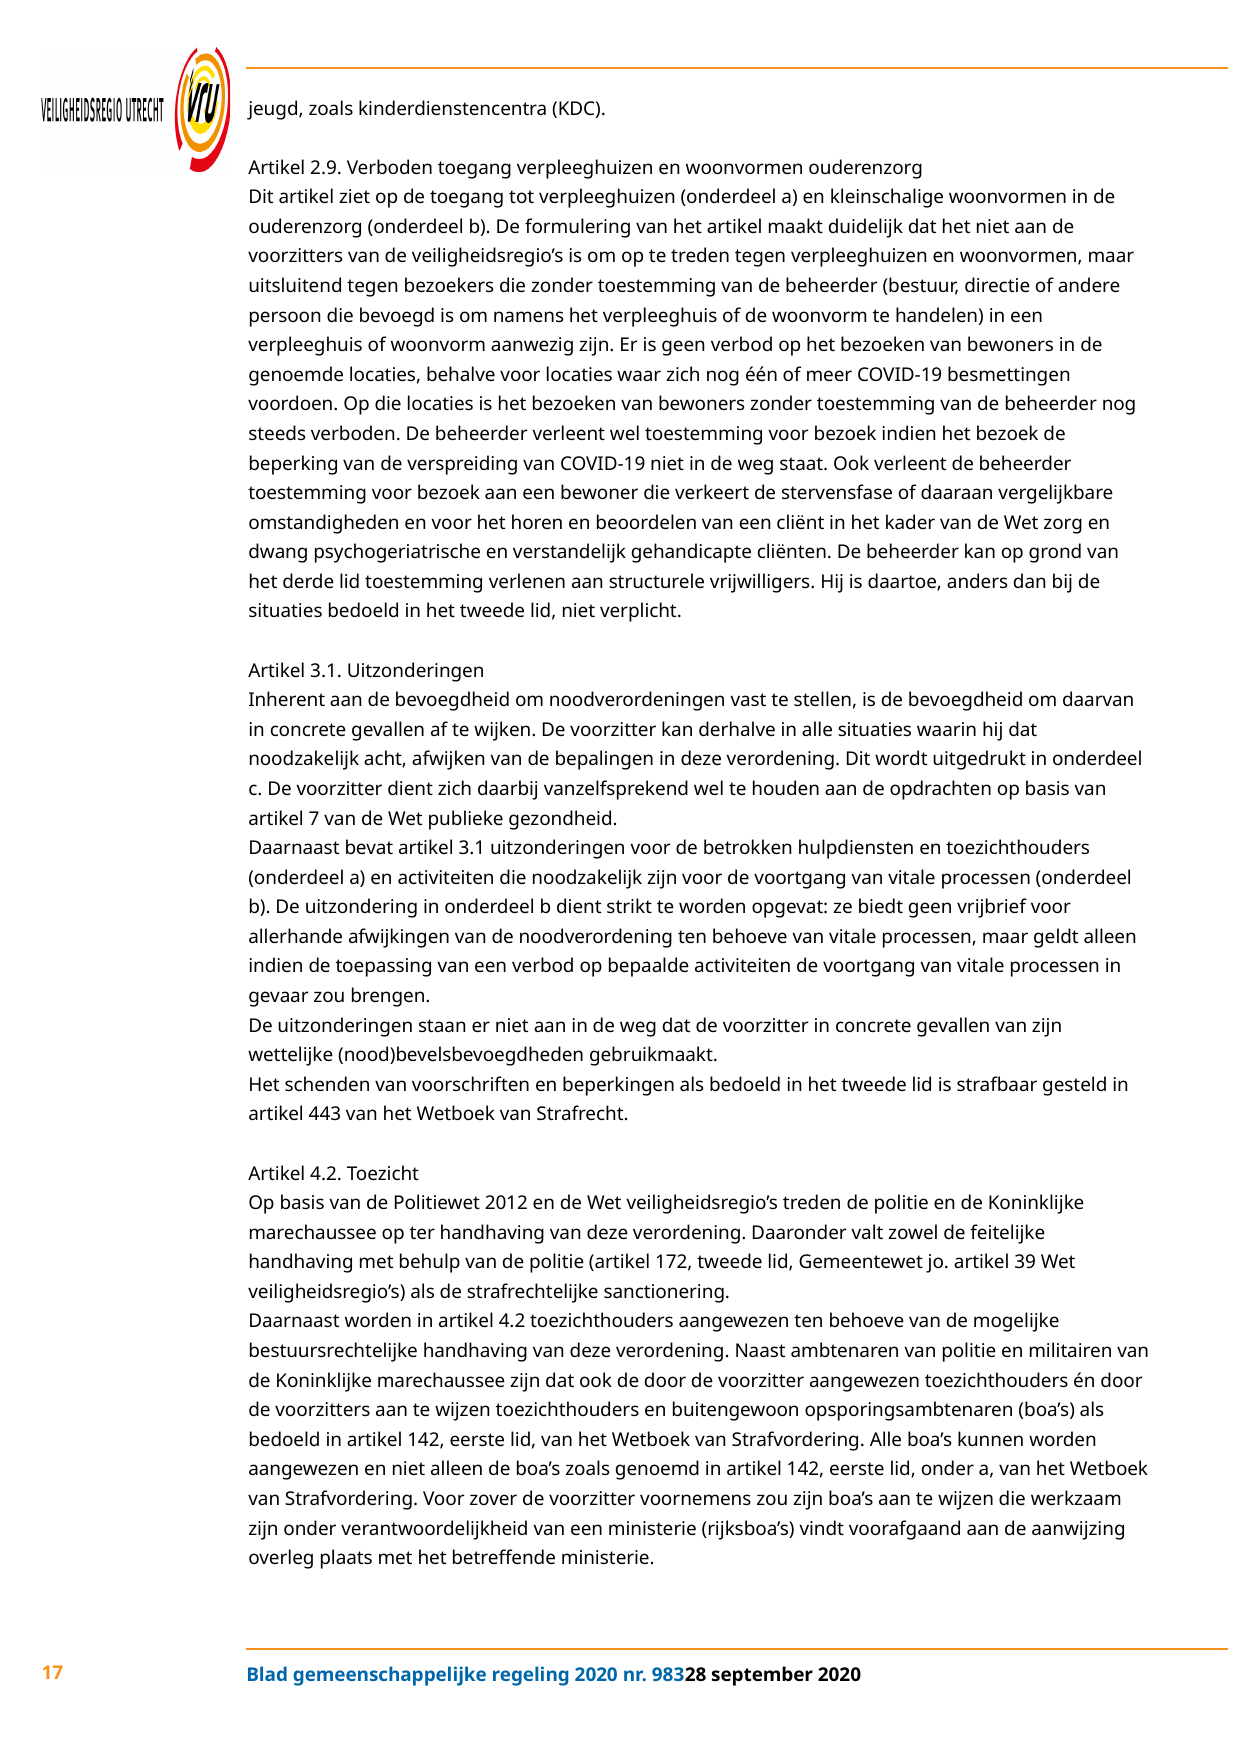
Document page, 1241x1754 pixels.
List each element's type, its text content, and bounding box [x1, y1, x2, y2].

text Artikel 3.1. Uitzonderingen [248, 657, 1152, 683]
text De uitzonderingen staan er niet aan in de weg dat de voorzitter in concrete gevallen van zijn wettelijke (nood)bevelsbevoegdheden gebruikmaakt. [248, 1012, 1152, 1067]
text Inherent aan de bevoegdheid om noodverordeningen vast te stellen, is de bevoegdheid om daarvan in concrete gevallen af te wijken. De voorzitter kan derhalve in alle situaties waarin hij dat noodzakelijk acht, afwijken van de bepalingen in deze verordening. Dit wordt uitgedrukt in onderdeel c. De voorzitter dient zich daarbij vanzelfsprekend wel te houden aan de opdrachten op basis van artikel 7 van de Wet publieke gezondheid. [248, 686, 1152, 831]
text Dit artikel ziet op de toegang tot verpleeghuizen (onderdeel a) en kleinschalige woonvormen in de ouderenzorg (onderdeel b). De formulering van het artikel maakt duidelijk dat het niet aan de voorzitters van de veiligheidsregio’s is om op te treden tegen verpleeghuizen en woonvormen, maar uitsluitend tegen bezoekers die zonder toestemming van de beheerder (bestuur, directie of andere persoon die bevoegd is om namens het verpleeghuis of de woonvorm te handelen) in een verpleeghuis of woonvorm aanwezig zijn. Er is geen verbod op het bezoeken van bewoners in de genoemde locaties, behalve voor locaties waar zich nog één of meer COVID-19 besmettingen voordoen. Op die locaties is het bezoeken van bewoners zonder toestemming van de beheerder nog steeds verboden. De beheerder verleent wel toestemming voor bezoek indien het bezoek de beperking van de verspreiding van COVID-19 niet in de weg staat. Ook verleent de beheerder toestemming voor bezoek aan een bewoner die verkeert de stervensfase of daaraan vergelijkbare omstandigheden en voor het horen en beoordelen van een cliënt in het kader van de Wet zorg en dwang psychogeriatrische en verstandelijk gehandicapte cliënten. De beheerder kan op grond van het derde lid toestemming verlenen aan structurele vrijwilligers. Hij is daartoe, anders dan bij de situaties bedoeld in het tweede lid, niet verplicht. [248, 183, 1152, 623]
text jeugd, zoals kinderdienstencentra (KDC). [248, 95, 1152, 121]
text Daarnaast worden in artikel 4.2 toezichthouders aangewezen ten behoeve van de mogelijke bestuursrechtelijke handhaving van deze verordening. Naast ambtenaren van politie en militairen van de Koninklijke marechaussee zijn dat ook de door de voorzitter aangewezen toezichthouders én door de voorzitters aan te wijzen toezichthouders en buitengewoon opsporingsambtenaren (boa’s) als bedoeld in artikel 142, eerste lid, van het Wetboek van Strafvordering. Alle boa’s kunnen worden aangewezen en niet alleen de boa’s zoals genoemd in artikel 142, eerste lid, onder a, van het Wetboek van Strafvordering. Voor zover de voorzitter voornemens zou zijn boa’s aan te wijzen die werkzaam zijn onder verantwoordelijkheid van een ministerie (rijksboa’s) vindt voorafgaand aan de aanwijzing overleg plaats met het betreffende ministerie. [248, 1308, 1152, 1570]
text Daarnaast bevat artikel 3.1 uitzonderingen voor de betrokken hulpdiensten en toezichthouders (onderdeel a) en activiteiten die noodzakelijk zijn voor de voortgang van vitale processen (onderdeel b). De uitzondering in onderdeel b dient strikt te worden opgevat: ze biedt geen vrijbrief voor allerhande afwijkingen van de noodverordening ten behoeve van vitale processen, maar geldt alleen indien de toepassing van een verbod op bepaalde activiteiten de voortgang van vitale processen in gevaar zou brengen. [248, 834, 1152, 1008]
text Het schenden van voorschriften en beperkingen als bedoeld in het tweede lid is strafbaar gesteld in artikel 443 van het Wetboek van Strafrecht. [248, 1071, 1152, 1126]
text Artikel 4.2. Toezicht [248, 1160, 1152, 1186]
text Op basis van de Politiewet 2012 en de Wet veiligheidsregio’s treden de politie en de Koninklijke marechaussee op ter handhaving van deze verordening. Daaronder valt zowel de feitelijke handhaving met behulp van de politie (artikel 172, tweede lid, Gemeentewet jo. artikel 39 Wet veiligheidsregio’s) als de strafrechtelijke sanctionering. [248, 1189, 1152, 1304]
text Artikel 2.9. Verboden toegang verpleeghuizen en woonvormen ouderenzorg [248, 154, 1152, 180]
picture [41, 47, 231, 172]
